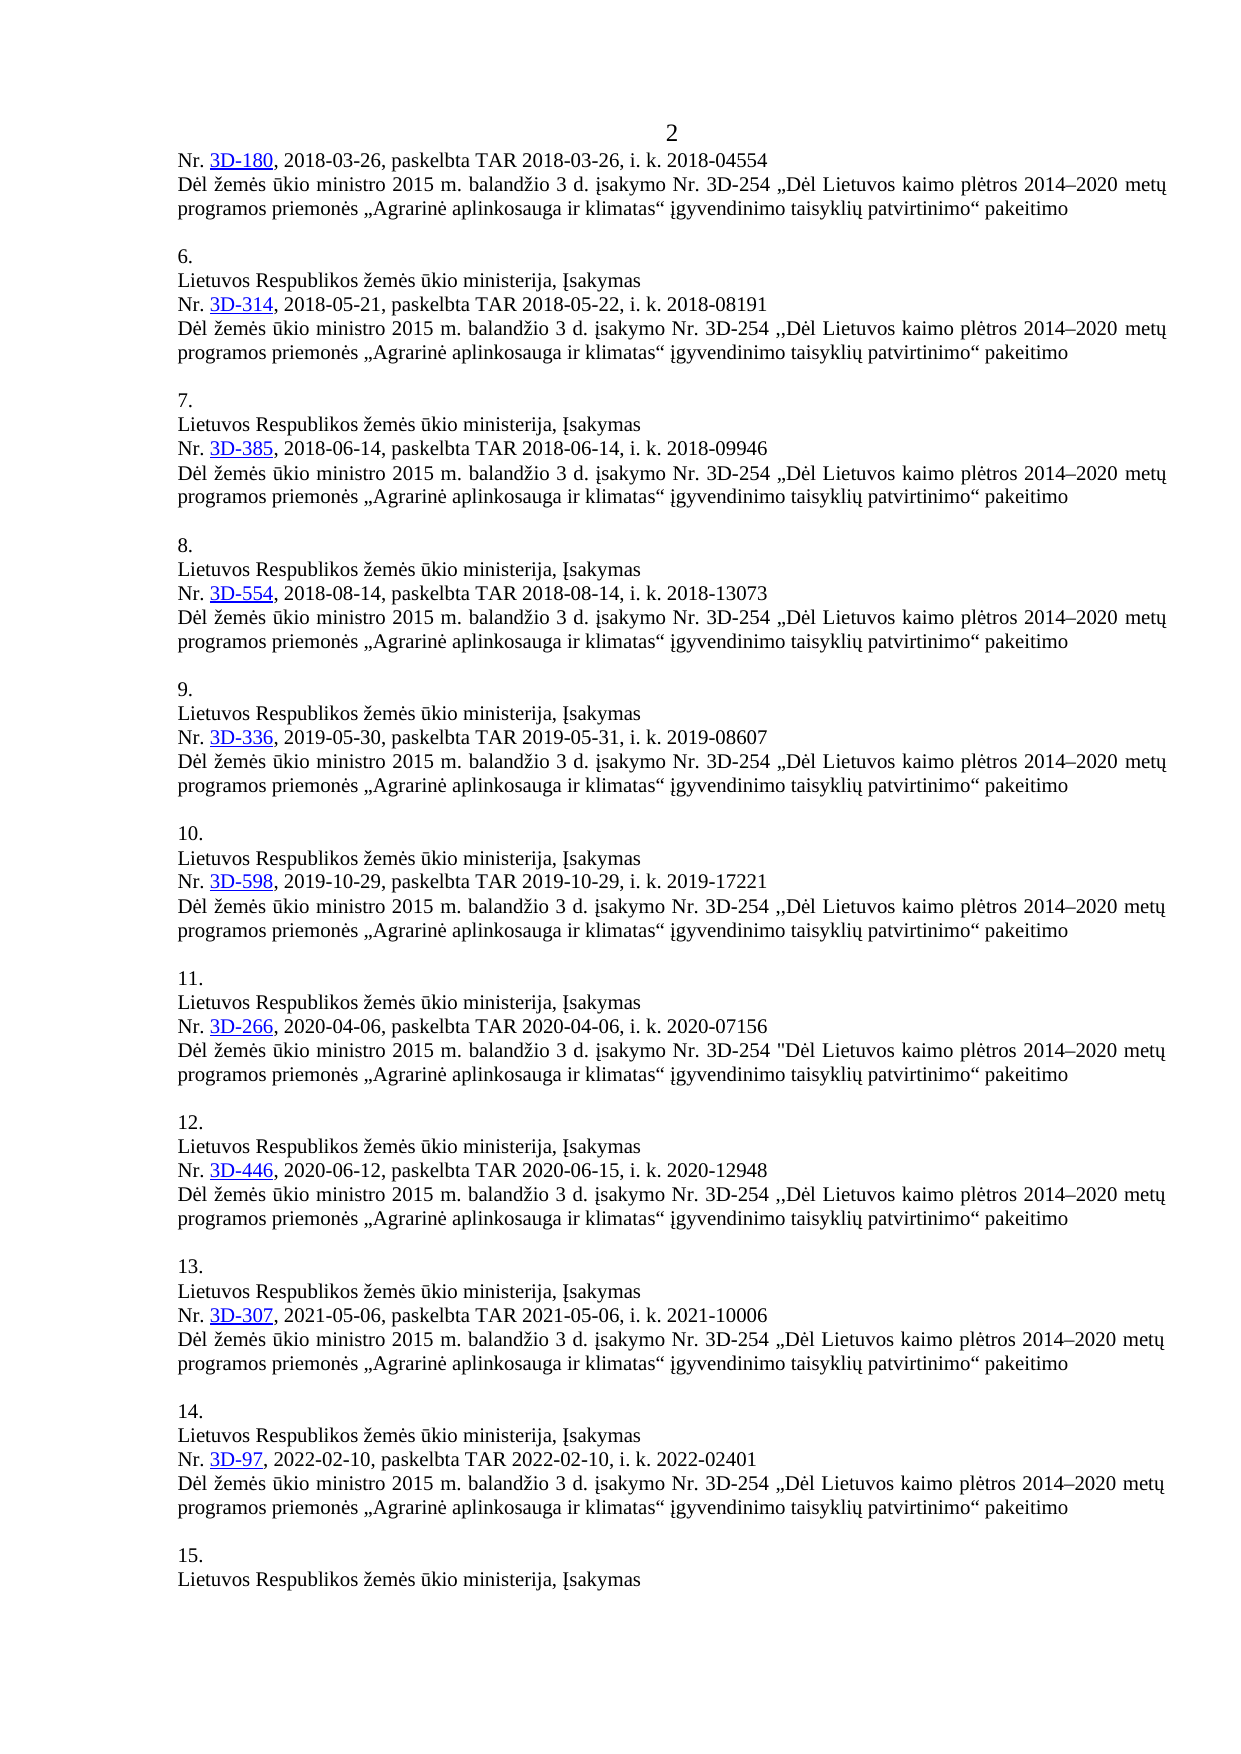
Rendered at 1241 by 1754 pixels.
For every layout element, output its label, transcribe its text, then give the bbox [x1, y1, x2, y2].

text Nr. 3D-266, 2020-04-06, paskelbta TAR 2020-04-06, i. k. 2020-07156 [177, 1014, 1166, 1038]
text Nr. 3D-314, 2018-05-21, paskelbta TAR 2018-05-22, i. k. 2018-08191 [177, 292, 1166, 316]
text Nr. 3D-554, 2018-08-14, paskelbta TAR 2018-08-14, i. k. 2018-13073 [177, 581, 1166, 605]
text 11. [177, 966, 1166, 990]
text Dėl žemės ūkio ministro 2015 m. balandžio 3 d. įsakymo Nr. 3D-254 „Dėl Lietuvos kaimo plėtros 2014–2020 metų programos priemonės „Agrarinė aplinkosauga ir klimatas“ įgyvendinimo taisyklių patvirtinimo“ pakeitimo [177, 1327, 1166, 1375]
text Lietuvos Respublikos žemės ūkio ministerija, Įsakymas [177, 1567, 1166, 1591]
text 14. [177, 1399, 1166, 1423]
text Dėl žemės ūkio ministro 2015 m. balandžio 3 d. įsakymo Nr. 3D-254 ,,Dėl Lietuvos kaimo plėtros 2014–2020 metų programos priemonės „Agrarinė aplinkosauga ir klimatas“ įgyvendinimo taisyklių patvirtinimo“ pakeitimo [177, 893, 1166, 942]
text 6. [177, 244, 1166, 268]
text Dėl žemės ūkio ministro 2015 m. balandžio 3 d. įsakymo Nr. 3D-254 „Dėl Lietuvos kaimo plėtros 2014–2020 metų programos priemonės „Agrarinė aplinkosauga ir klimatas“ įgyvendinimo taisyklių patvirtinimo“ pakeitimo [177, 460, 1166, 508]
text Nr. 3D-385, 2018-06-14, paskelbta TAR 2018-06-14, i. k. 2018-09946 [177, 436, 1166, 460]
text Nr. 3D-446, 2020-06-12, paskelbta TAR 2020-06-15, i. k. 2020-12948 [177, 1158, 1166, 1182]
text Nr. 3D-307, 2021-05-06, paskelbta TAR 2021-05-06, i. k. 2021-10006 [177, 1303, 1166, 1327]
text Nr. 3D-598, 2019-10-29, paskelbta TAR 2019-10-29, i. k. 2019-17221 [177, 869, 1166, 893]
text Lietuvos Respublikos žemės ūkio ministerija, Įsakymas [177, 1134, 1166, 1158]
text Lietuvos Respublikos žemės ūkio ministerija, Įsakymas [177, 557, 1166, 581]
text Lietuvos Respublikos žemės ūkio ministerija, Įsakymas [177, 412, 1166, 436]
text 8. [177, 533, 1166, 557]
text Nr. 3D-97, 2022-02-10, paskelbta TAR 2022-02-10, i. k. 2022-02401 [177, 1447, 1166, 1471]
text Dėl žemės ūkio ministro 2015 m. balandžio 3 d. įsakymo Nr. 3D-254 „Dėl Lietuvos kaimo plėtros 2014–2020 metų programos priemonės „Agrarinė aplinkosauga ir klimatas“ įgyvendinimo taisyklių patvirtinimo“ pakeitimo [177, 605, 1166, 653]
text Dėl žemės ūkio ministro 2015 m. balandžio 3 d. įsakymo Nr. 3D-254 „Dėl Lietuvos kaimo plėtros 2014–2020 metų programos priemonės „Agrarinė aplinkosauga ir klimatas“ įgyvendinimo taisyklių patvirtinimo“ pakeitimo [177, 749, 1166, 797]
text 10. [177, 821, 1166, 845]
text 12. [177, 1110, 1166, 1134]
text 13. [177, 1254, 1166, 1278]
text Dėl žemės ūkio ministro 2015 m. balandžio 3 d. įsakymo Nr. 3D-254 ,,Dėl Lietuvos kaimo plėtros 2014–2020 metų programos priemonės „Agrarinė aplinkosauga ir klimatas“ įgyvendinimo taisyklių patvirtinimo“ pakeitimo [177, 316, 1166, 364]
text Dėl žemės ūkio ministro 2015 m. balandžio 3 d. įsakymo Nr. 3D-254 „Dėl Lietuvos kaimo plėtros 2014–2020 metų programos priemonės „Agrarinė aplinkosauga ir klimatas“ įgyvendinimo taisyklių patvirtinimo“ pakeitimo [177, 1471, 1166, 1519]
text Lietuvos Respublikos žemės ūkio ministerija, Įsakymas [177, 268, 1166, 292]
text Lietuvos Respublikos žemės ūkio ministerija, Įsakymas [177, 1278, 1166, 1303]
text 9. [177, 677, 1166, 701]
text Nr. 3D-336, 2019-05-30, paskelbta TAR 2019-05-31, i. k. 2019-08607 [177, 725, 1166, 749]
text Dėl žemės ūkio ministro 2015 m. balandžio 3 d. įsakymo Nr. 3D-254 "Dėl Lietuvos kaimo plėtros 2014–2020 metų programos priemonės „Agrarinė aplinkosauga ir klimatas“ įgyvendinimo taisyklių patvirtinimo“ pakeitimo [177, 1038, 1166, 1086]
text Lietuvos Respublikos žemės ūkio ministerija, Įsakymas [177, 990, 1166, 1014]
text Nr. 3D-180, 2018-03-26, paskelbta TAR 2018-03-26, i. k. 2018-04554 [177, 148, 1166, 172]
text 15. [177, 1543, 1166, 1567]
text Lietuvos Respublikos žemės ūkio ministerija, Įsakymas [177, 701, 1166, 725]
text Dėl žemės ūkio ministro 2015 m. balandžio 3 d. įsakymo Nr. 3D-254 ,,Dėl Lietuvos kaimo plėtros 2014–2020 metų programos priemonės „Agrarinė aplinkosauga ir klimatas“ įgyvendinimo taisyklių patvirtinimo“ pakeitimo [177, 1182, 1166, 1230]
text Lietuvos Respublikos žemės ūkio ministerija, Įsakymas [177, 1423, 1166, 1447]
text 7. [177, 388, 1166, 412]
text Lietuvos Respublikos žemės ūkio ministerija, Įsakymas [177, 845, 1166, 869]
text Dėl žemės ūkio ministro 2015 m. balandžio 3 d. įsakymo Nr. 3D-254 „Dėl Lietuvos kaimo plėtros 2014–2020 metų programos priemonės „Agrarinė aplinkosauga ir klimatas“ įgyvendinimo taisyklių patvirtinimo“ pakeitimo [177, 172, 1166, 220]
